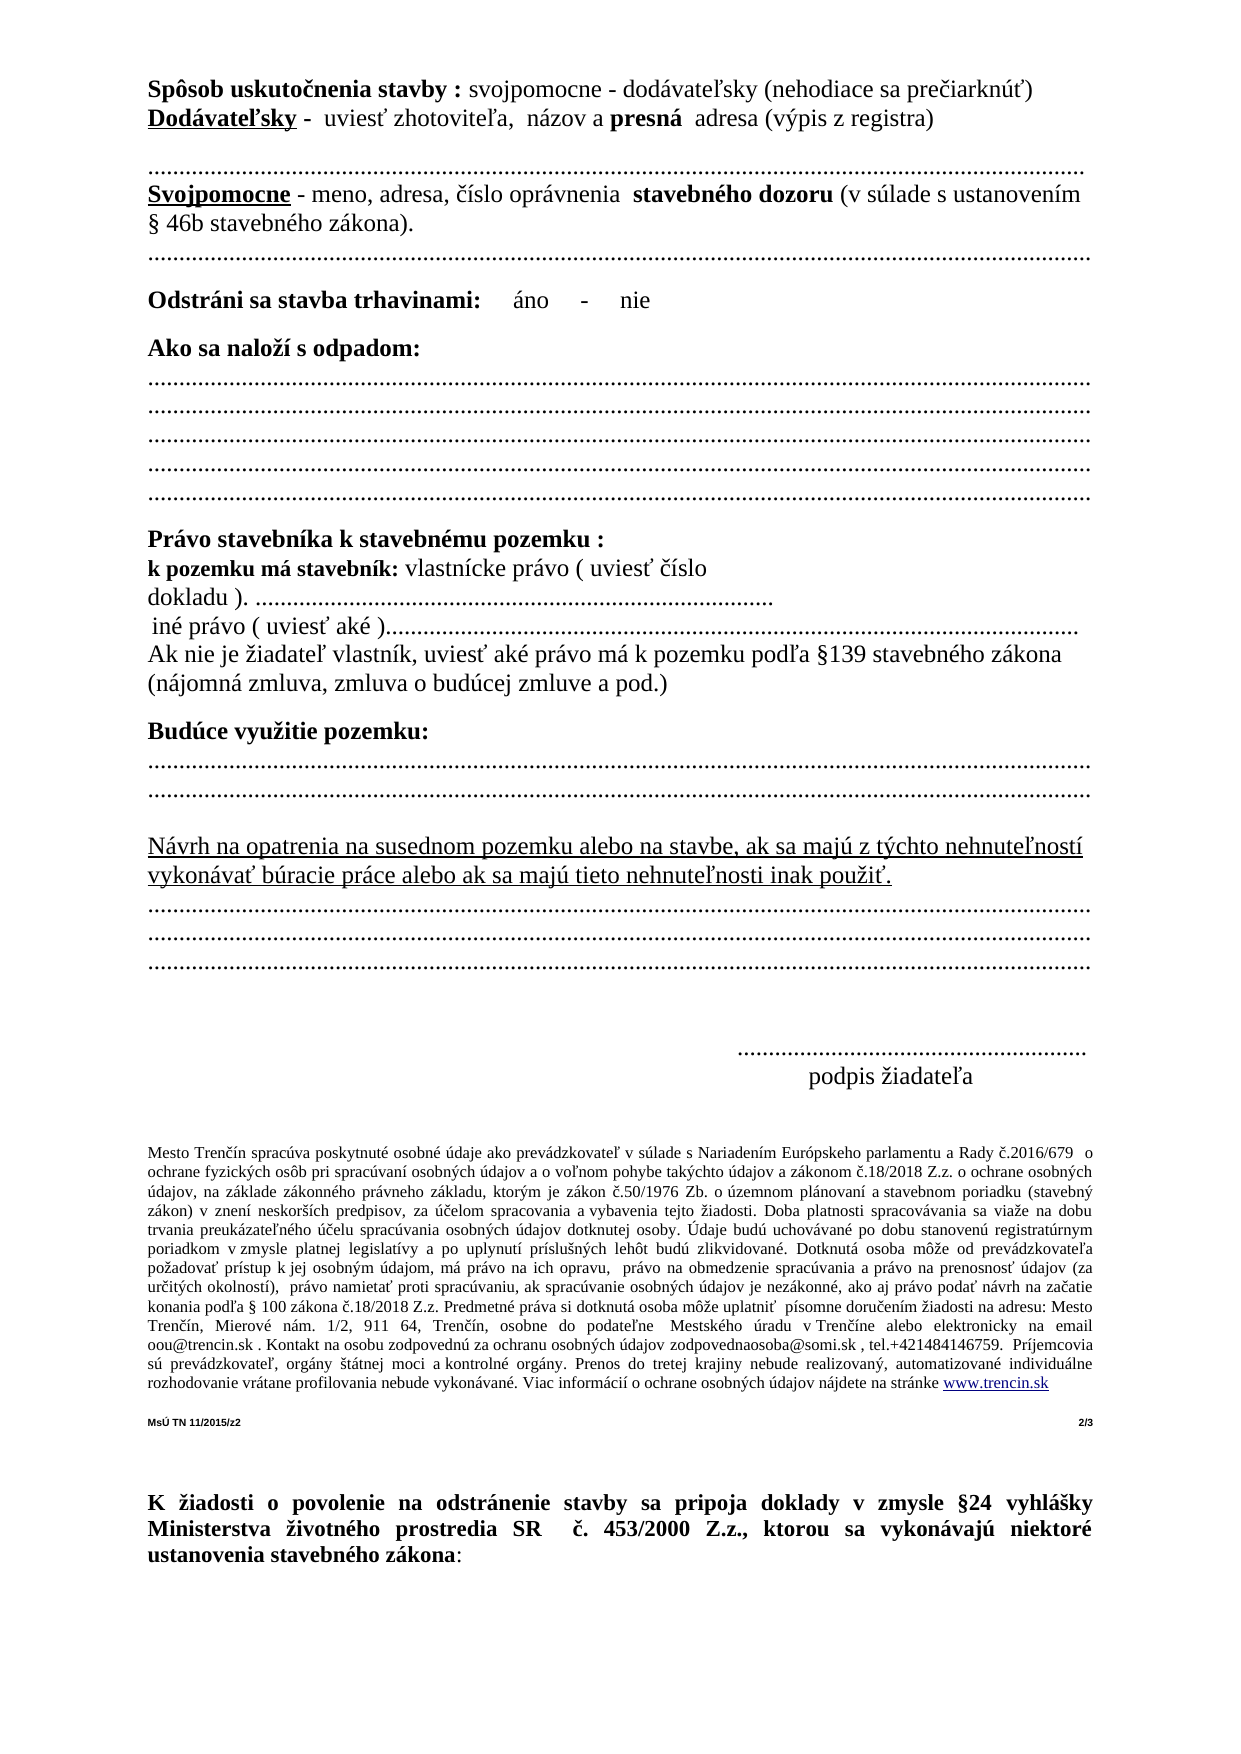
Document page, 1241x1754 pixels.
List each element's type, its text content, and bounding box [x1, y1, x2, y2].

text Právo stavebníka k stavebnému pozemku : [147, 524, 1093, 553]
text § 46b stavebného zákona). [147, 208, 1093, 237]
text Mesto Trenčín spracúva poskytnuté osobné údaje ako prevádzkovateľ v súlade s Nariadením Európskeho parlamentu a Rady č.2016/679 o ochrane fyzických osôb pri spracúvaní osobných údajov a o voľnom pohybe takýchto údajov a zákonom č.18/2018 Z.z. o ochrane osobných údajov, na základe zákonného právneho základu, ktorým je zákon č.50/1976 Zb. o územnom plánovaní a stavebnom poriadku (stavebný zákon) v znení neskorších predpisov, za účelom spracovania a vybavenia tejto žiadosti. Doba platnosti spracovávania sa viaže na dobu trvania preukázateľného účelu spracúvania osobných údajov dotknutej osoby. Údaje budú uchovávané po dobu stanovenú registratúrnym poriadkom v zmysle platnej legislatívy a po uplynutí príslušných lehôt budú zlikvidované. Dotknutá osoba môže od prevádzkovateľa požadovať prístup k jej osobným údajom, má právo na ich opravu, právo na obmedzenie spracúvania a právo na prenosnosť údajov (za určitých okolností), právo namietať proti spracúvaniu, ak spracúvanie osobných údajov je nezákonné, ako aj právo podať návrh na začatie konania podľa § 100 zákona č.18/2018 Z.z. Predmetné práva si dotknutá osoba môže uplatniť písomne doručením žiadosti na adresu: Mesto Trenčín, Mierové nám. 1/2, 911 64, Trenčín, osobne do podateľne Mestského úradu v Trenčíne alebo elektronicky na email oou@trencin.sk . Kontakt na osobu zodpovednú za ochranu osobných údajov zodpovednaosoba@somi.sk , tel.+421484146759. Príjemcovia sú prevádzkovateľ, orgány štátnej moci a kontrolné orgány. Prenos do tretej krajiny nebude realizovaný, automatizované individuálne rozhodovanie vrátane profilovania nebude vykonávané. Viac informácií o ochrane osobných údajov nájdete na stránke www.trencin.sk [147, 1143, 1093, 1392]
text ....................................................................................................................................................... ....................................................................................................................................................... [147, 448, 1093, 505]
text ....................................................................................................................................................... [147, 362, 1093, 390]
text ....................................................................................................................................................... [147, 889, 1093, 917]
text Odstráni sa stavba trhavinami: áno - nie [147, 285, 1093, 314]
text Budúce využitie pozemku: [147, 716, 1093, 745]
text podpis žiadateľa [147, 1061, 1093, 1090]
text K žiadosti o povolenie na odstránenie stavby sa pripoja doklady v zmysle §24 vyhlášky Ministerstva životného prostredia SR č. 453/2000 Z.z., ktorou sa vykonávajú niektoré ustanovenia stavebného zákona: [147, 1489, 1093, 1568]
text Ak nie je žiadateľ vlastník, uviesť aké právo má k pozemku podľa §139 stavebného zákona [147, 639, 1093, 668]
text Ako sa naloží s odpadom: [147, 333, 1093, 362]
text k pozemku má stavebník: vlastnícke právo ( uviesť číslo dokladu ). ................................................................................... [147, 553, 1093, 611]
text Návrh na opatrenia na susednom pozemku alebo na stavbe, ak sa majú z týchto nehnuteľností vykonávať búracie práce alebo ak sa majú tieto nehnuteľnosti inak použiť. [147, 831, 1093, 889]
text ....................................................................................................................................................... ....................................................................................................................................................... [147, 745, 1093, 802]
text ....................................................................................................................................................... [147, 419, 1093, 448]
text ....................................................................................................................................................... [147, 237, 1093, 266]
text ........................................................ [147, 1032, 1093, 1061]
text iné právo ( uviesť aké )............................................................................................................... [147, 611, 1093, 639]
text Svojpomocne - meno, adresa, číslo oprávnenia stavebného dozoru (v súlade s ustanovením [147, 179, 1093, 208]
text ....................................................................................................................................................... [147, 390, 1093, 419]
text Spôsob uskutočnenia stavby : svojpomocne - dodávateľsky (nehodiace sa prečiarknúť) Dodávateľsky - uviesť zhotoviteľa, názov a presná adresa (výpis z registra) [147, 74, 1093, 132]
text ...................................................................................................................................................... [147, 151, 1093, 179]
text ....................................................................................................................................................... ....................................................................................................................................................... [147, 917, 1093, 975]
text (nájomná zmluva, zmluva o budúcej zmluve a pod.) [147, 668, 1093, 697]
text MsÚ TN 11/2015/z2 2/3 [147, 1417, 1093, 1429]
